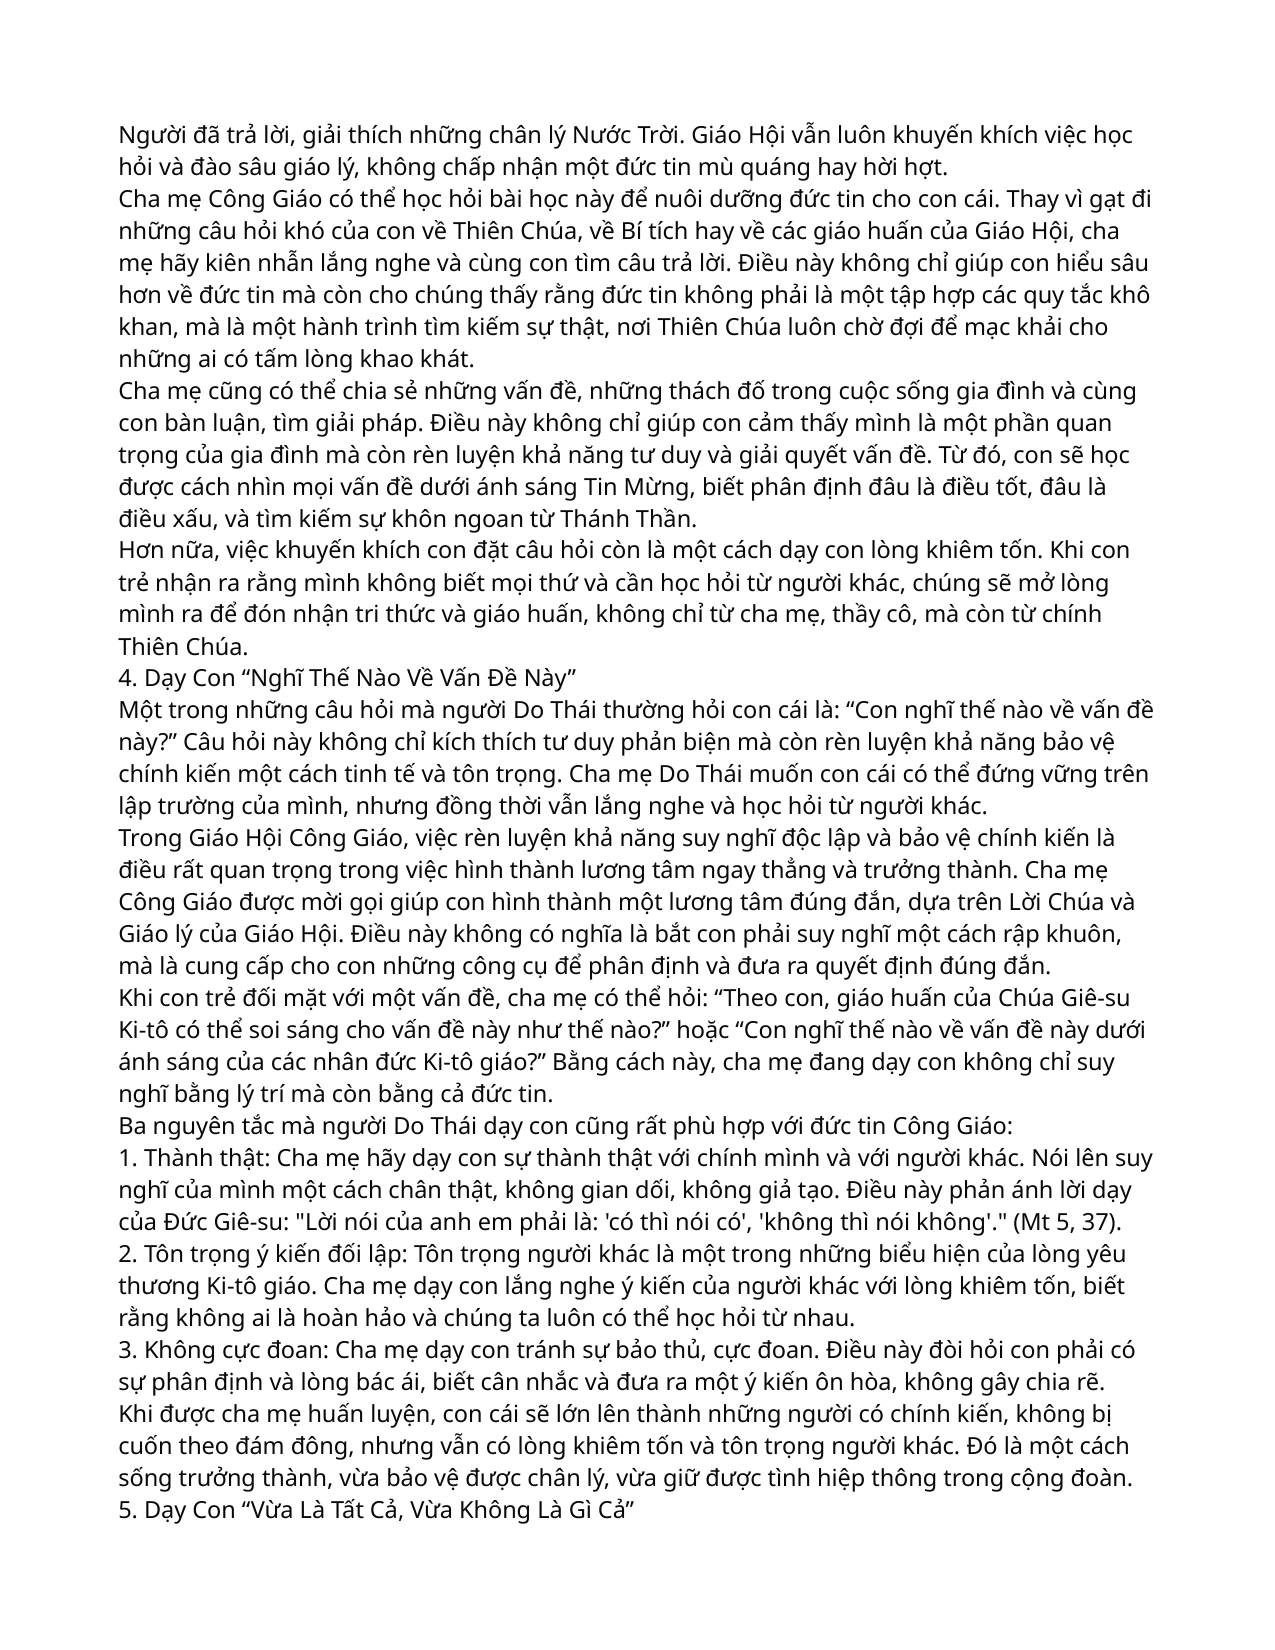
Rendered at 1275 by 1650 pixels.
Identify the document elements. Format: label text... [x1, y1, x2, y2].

text Hơn nữa, việc khuyến khích con đặt câu hỏi còn là một cách dạy con lòng khiêm tốn. Khi con trẻ nhận ra rằng mình không biết mọi thứ và cần học hỏi từ người khác, chúng sẽ mở lòng mình ra để đón nhận tri thức và giáo huấn, không chỉ từ cha mẹ, thầy cô, mà còn từ chính Thiên Chúa. [118, 534, 1157, 662]
text 5. Dạy Con “Vừa Là Tất Cả, Vừa Không Là Gì Cả” [118, 1493, 1157, 1525]
text Cha mẹ cũng có thể chia sẻ những vấn đề, những thách đố trong cuộc sống gia đình và cùng con bàn luận, tìm giải pháp. Điều này không chỉ giúp con cảm thấy mình là một phần quan trọng của gia đình mà còn rèn luyện khả năng tư duy và giải quyết vấn đề. Từ đó, con sẽ học được cách nhìn mọi vấn đề dưới ánh sáng Tin Mừng, biết phân định đâu là điều tốt, đâu là điều xấu, và tìm kiếm sự khôn ngoan từ Thánh Thần. [118, 374, 1157, 534]
text Khi được cha mẹ huấn luyện, con cái sẽ lớn lên thành những người có chính kiến, không bị cuốn theo đám đông, nhưng vẫn có lòng khiêm tốn và tôn trọng người khác. Đó là một cách sống trưởng thành, vừa bảo vệ được chân lý, vừa giữ được tình hiệp thông trong cộng đoàn. [118, 1397, 1157, 1493]
text 1. Thành thật: Cha mẹ hãy dạy con sự thành thật với chính mình và với người khác. Nói lên suy nghĩ của mình một cách chân thật, không gian dối, không giả tạo. Điều này phản ánh lời dạy của Đức Giê-su: "Lời nói của anh em phải là: 'có thì nói có', 'không thì nói không'." (Mt 5, 37). [118, 1141, 1157, 1237]
text Ba nguyên tắc mà người Do Thái dạy con cũng rất phù hợp với đức tin Công Giáo: [118, 1109, 1157, 1141]
text Người đã trả lời, giải thích những chân lý Nước Trời. Giáo Hội vẫn luôn khuyến khích việc học hỏi và đào sâu giáo lý, không chấp nhận một đức tin mù quáng hay hời hợt. [118, 118, 1157, 182]
text Cha mẹ Công Giáo có thể học hỏi bài học này để nuôi dưỡng đức tin cho con cái. Thay vì gạt đi những câu hỏi khó của con về Thiên Chúa, về Bí tích hay về các giáo huấn của Giáo Hội, cha mẹ hãy kiên nhẫn lắng nghe và cùng con tìm câu trả lời. Điều này không chỉ giúp con hiểu sâu hơn về đức tin mà còn cho chúng thấy rằng đức tin không phải là một tập hợp các quy tắc khô khan, mà là một hành trình tìm kiếm sự thật, nơi Thiên Chúa luôn chờ đợi để mạc khải cho những ai có tấm lòng khao khát. [118, 182, 1157, 374]
text 3. Không cực đoan: Cha mẹ dạy con tránh sự bảo thủ, cực đoan. Điều này đòi hỏi con phải có sự phân định và lòng bác ái, biết cân nhắc và đưa ra một ý kiến ôn hòa, không gây chia rẽ. [118, 1333, 1157, 1397]
text Khi con trẻ đối mặt với một vấn đề, cha mẹ có thể hỏi: “Theo con, giáo huấn của Chúa Giê-su Ki-tô có thể soi sáng cho vấn đề này như thế nào?” hoặc “Con nghĩ thế nào về vấn đề này dưới ánh sáng của các nhân đức Ki-tô giáo?” Bằng cách này, cha mẹ đang dạy con không chỉ suy nghĩ bằng lý trí mà còn bằng cả đức tin. [118, 982, 1157, 1109]
text 2. Tôn trọng ý kiến đối lập: Tôn trọng người khác là một trong những biểu hiện của lòng yêu thương Ki-tô giáo. Cha mẹ dạy con lắng nghe ý kiến của người khác với lòng khiêm tốn, biết rằng không ai là hoàn hảo và chúng ta luôn có thể học hỏi từ nhau. [118, 1237, 1157, 1333]
text 4. Dạy Con “Nghĩ Thế Nào Về Vấn Đề Này” [118, 662, 1157, 694]
text Trong Giáo Hội Công Giáo, việc rèn luyện khả năng suy nghĩ độc lập và bảo vệ chính kiến là điều rất quan trọng trong việc hình thành lương tâm ngay thẳng và trưởng thành. Cha mẹ Công Giáo được mời gọi giúp con hình thành một lương tâm đúng đắn, dựa trên Lời Chúa và Giáo lý của Giáo Hội. Điều này không có nghĩa là bắt con phải suy nghĩ một cách rập khuôn, mà là cung cấp cho con những công cụ để phân định và đưa ra quyết định đúng đắn. [118, 822, 1157, 982]
text Một trong những câu hỏi mà người Do Thái thường hỏi con cái là: “Con nghĩ thế nào về vấn đề này?” Câu hỏi này không chỉ kích thích tư duy phản biện mà còn rèn luyện khả năng bảo vệ chính kiến một cách tinh tế và tôn trọng. Cha mẹ Do Thái muốn con cái có thể đứng vững trên lập trường của mình, nhưng đồng thời vẫn lắng nghe và học hỏi từ người khác. [118, 694, 1157, 822]
